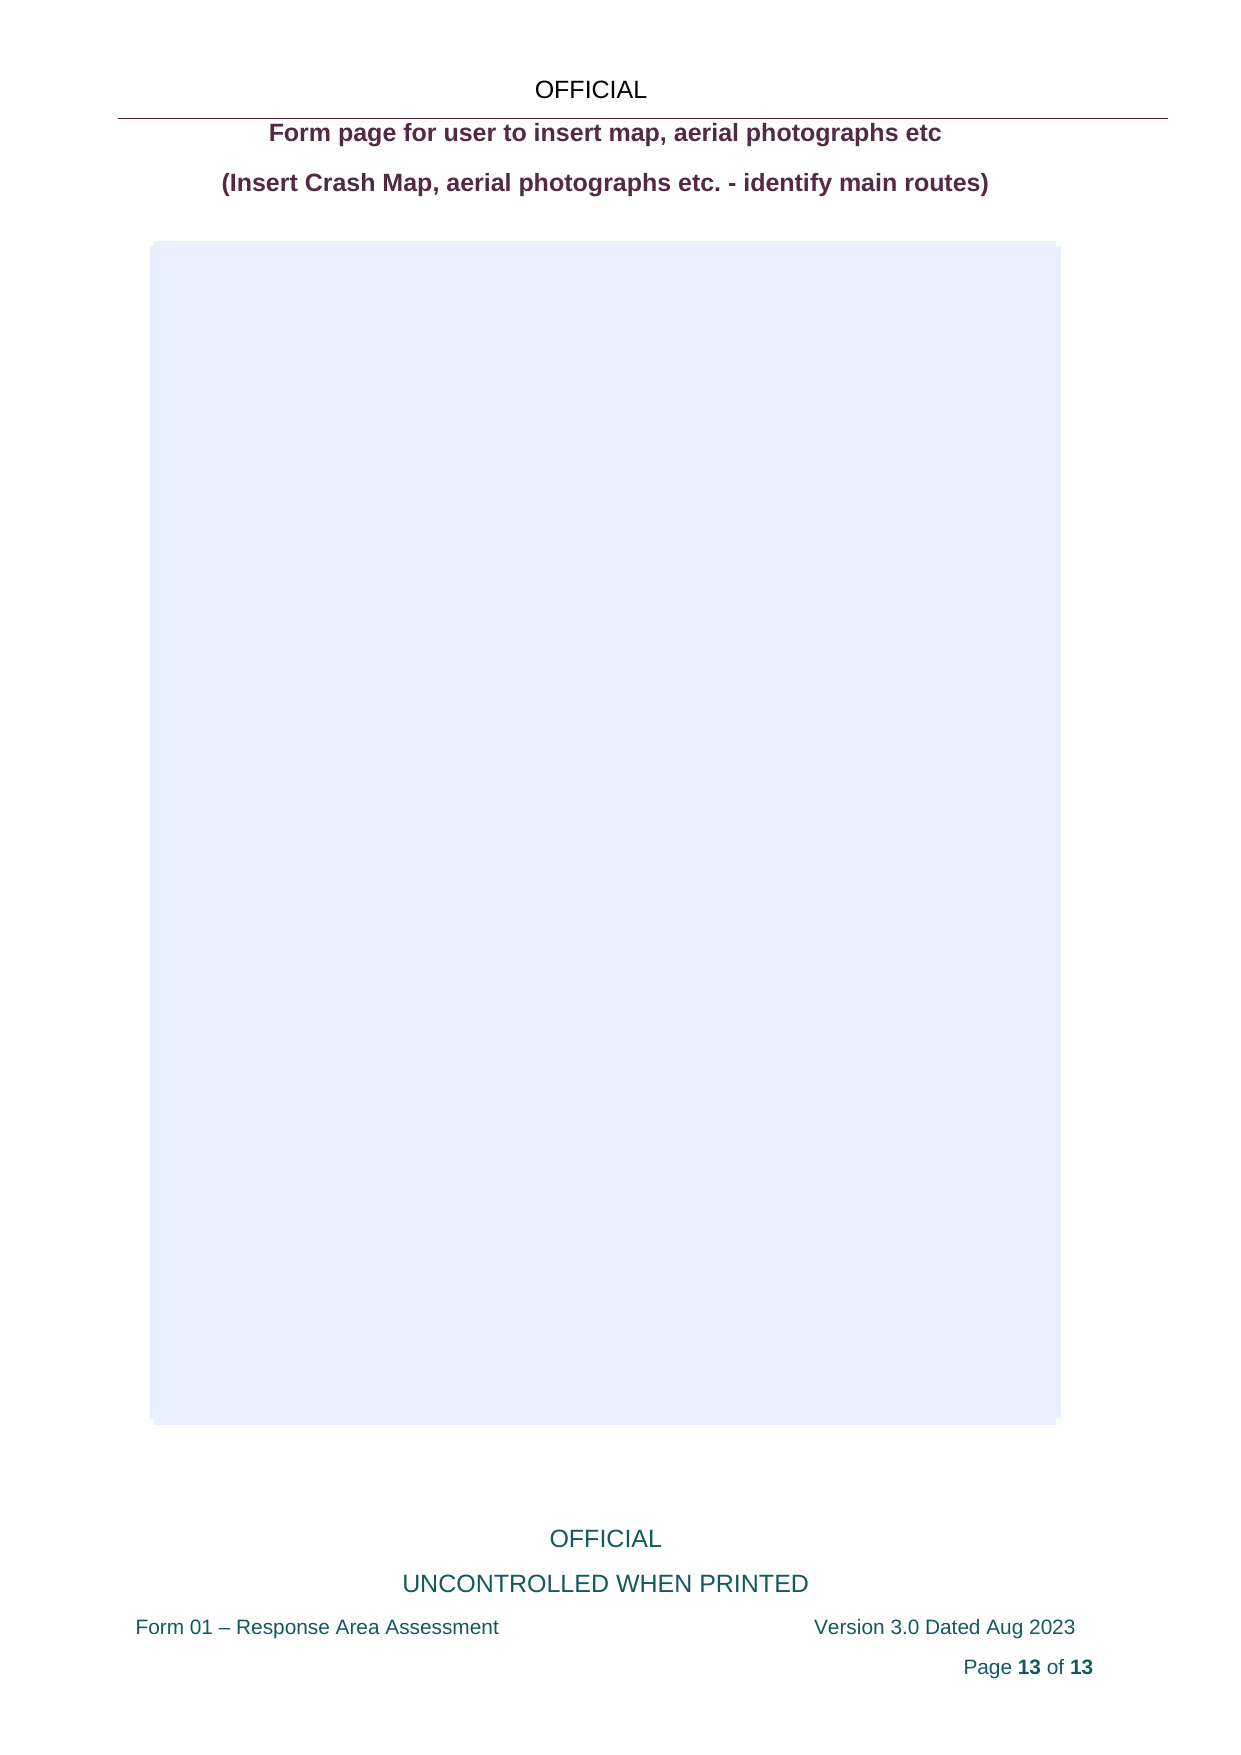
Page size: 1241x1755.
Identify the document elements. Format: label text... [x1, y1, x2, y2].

text Form page for user to insert map, aerial photographs etc [118, 119, 1093, 147]
subtitle (Insert Crash Map, aerial photographs etc. - identify main routes) [118, 168, 1093, 196]
